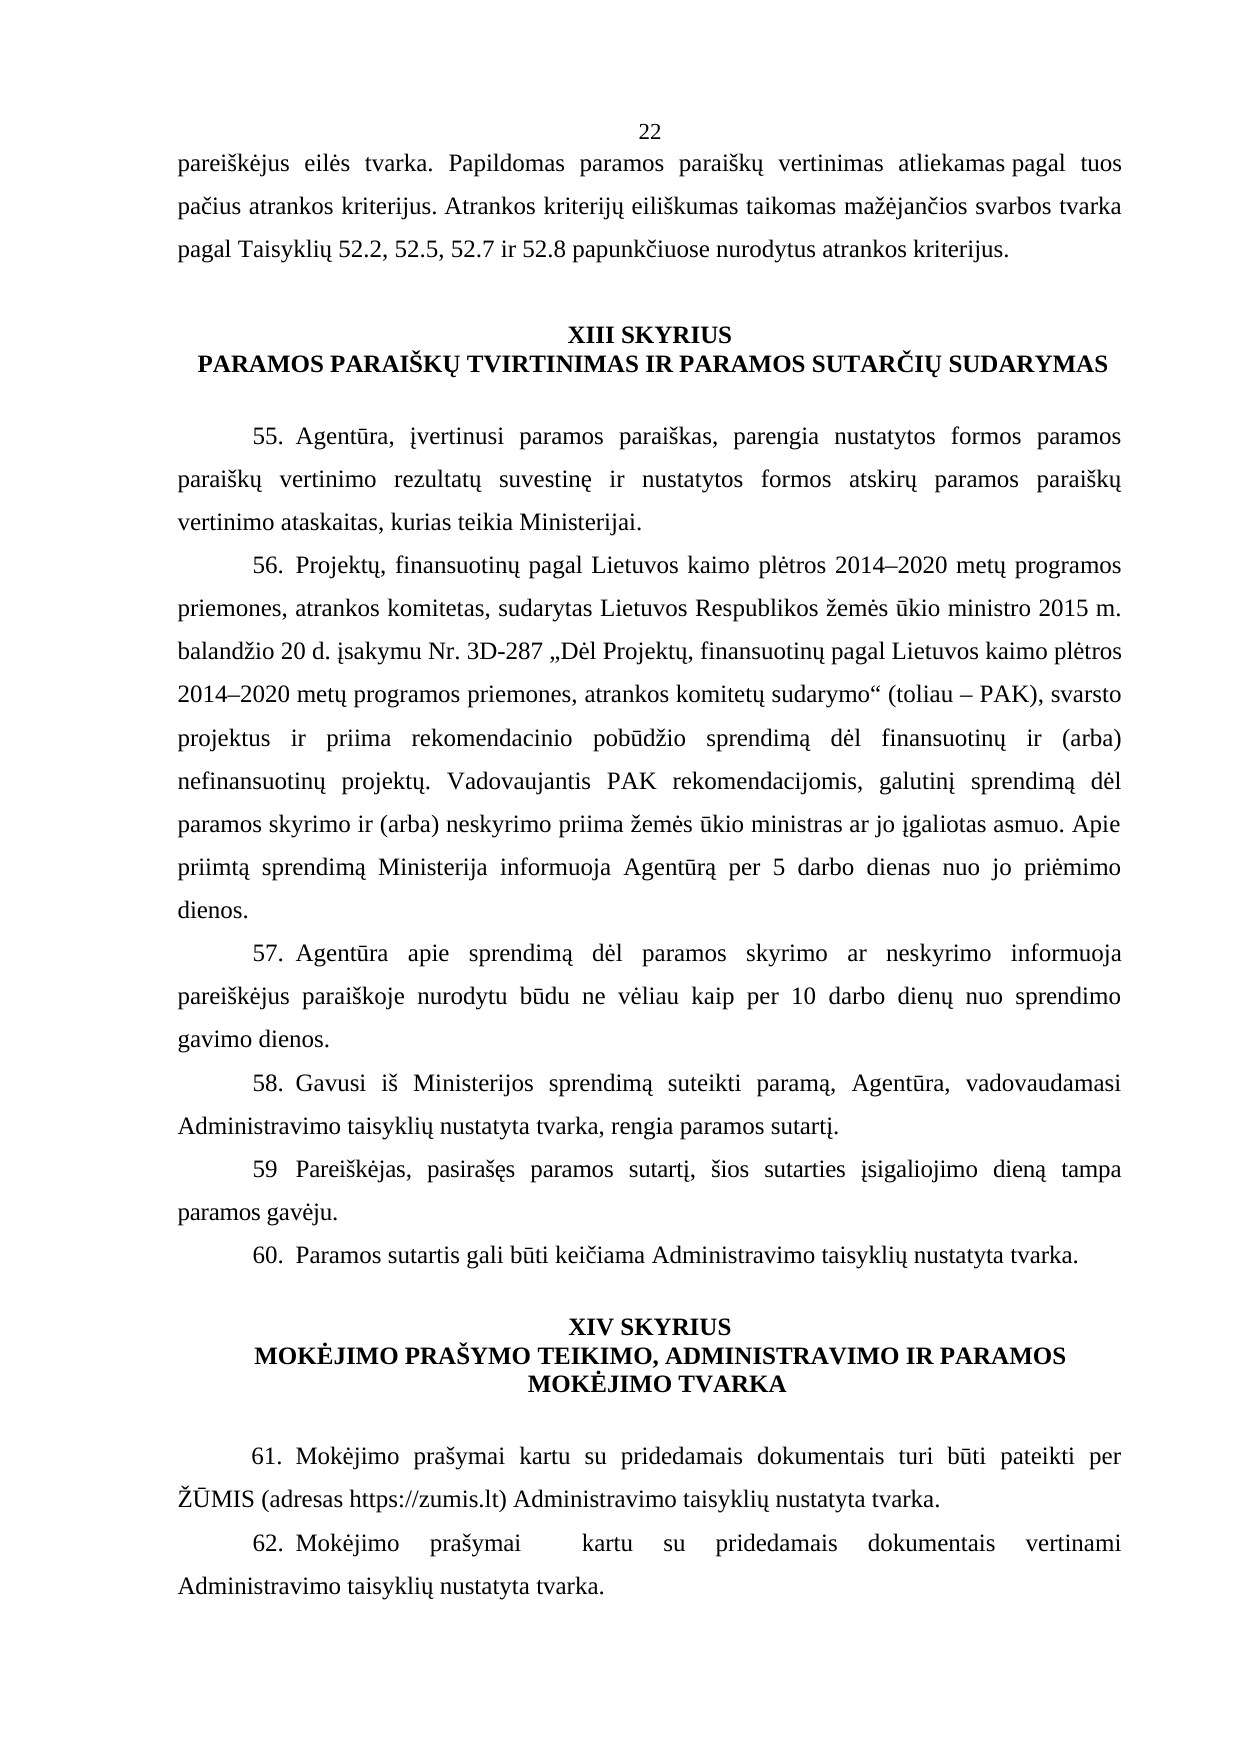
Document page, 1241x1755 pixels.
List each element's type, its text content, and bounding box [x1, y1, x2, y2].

text PARAMOS PARAIŠKŲ TVIRTINIMAS IR PARAMOS SUTARČIŲ SUDARYMAS [177, 349, 1122, 378]
text 55. Agentūra, įvertinusi paramos paraiškas, parengia nustatytos formos paramos paraiškų vertinimo rezultatų suvestinę ir nustatytos formos atskirų paramos paraiškų vertinimo ataskaitas, kurias teikia Ministerijai. [177, 421, 1122, 536]
text 57. Agentūra apie sprendimą dėl paramos skyrimo ar neskyrimo informuoja pareiškėjus paraiškoje nurodytu būdu ne vėliau kaip per 10 darbo dienų nuo sprendimo gavimo dienos. [177, 938, 1122, 1053]
text XIV SKYRIUS [177, 1312, 1122, 1341]
text 61. Mokėjimo prašymai kartu su pridedamais dokumentais turi būti pateikti per ŽŪMIS (adresas https://zumis.lt) Administravimo taisyklių nustatyta tvarka. [177, 1441, 1122, 1513]
text pareiškėjus eilės tvarka. Papildomas paramos paraiškų vertinimas atliekamas pagal tuos pačius atrankos kriterijus. Atrankos kriterijų eiliškumas taikomas mažėjančios svarbos tvarka pagal Taisyklių 52.2, 52.5, 52.7 ir 52.8 papunkčiuose nurodytus atrankos kriterijus. [177, 148, 1122, 263]
text 59 Pareiškėjas, pasirašęs paramos sutartį, šios sutarties įsigaliojimo dieną tampa paramos gavėju. [177, 1154, 1122, 1226]
text 56. Projektų, finansuotinų pagal Lietuvos kaimo plėtros 2014–2020 metų programos priemones, atrankos komitetas, sudarytas Lietuvos Respublikos žemės ūkio ministro 2015 m. balandžio 20 d. įsakymu Nr. 3D-287 „Dėl Projektų, finansuotinų pagal Lietuvos kaimo plėtros 2014–2020 metų programos priemones, atrankos komitetų sudarymo“ (toliau – PAK), svarsto projektus ir priima rekomendacinio pobūdžio sprendimą dėl finansuotinų ir (arba) nefinansuotinų projektų. Vadovaujantis PAK rekomendacijomis, galutinį sprendimą dėl paramos skyrimo ir (arba) neskyrimo priima žemės ūkio ministras ar jo įgaliotas asmuo. Apie priimtą sprendimą Ministerija informuoja Agentūrą per 5 darbo dienas nuo jo priėmimo dienos. [177, 550, 1122, 924]
text 62. Mokėjimo prašymai kartu su pridedamais dokumentais vertinami Administravimo taisyklių nustatyta tvarka. [177, 1528, 1122, 1599]
text 58. Gavusi iš Ministerijos sprendimą suteikti paramą, Agentūra, vadovaudamasi Administravimo taisyklių nustatyta tvarka, rengia paramos sutartį. [177, 1068, 1122, 1139]
text 60. Paramos sutartis gali būti keičiama Administravimo taisyklių nustatyta tvarka. [177, 1240, 1122, 1269]
text XIII SKYRIUS [177, 320, 1122, 349]
text MOKĖJIMO PRAŠYMO TEIKIMO, ADMINISTRAVIMO IR PARAMOS MOKĖJIMO TVARKA [192, 1341, 1122, 1398]
